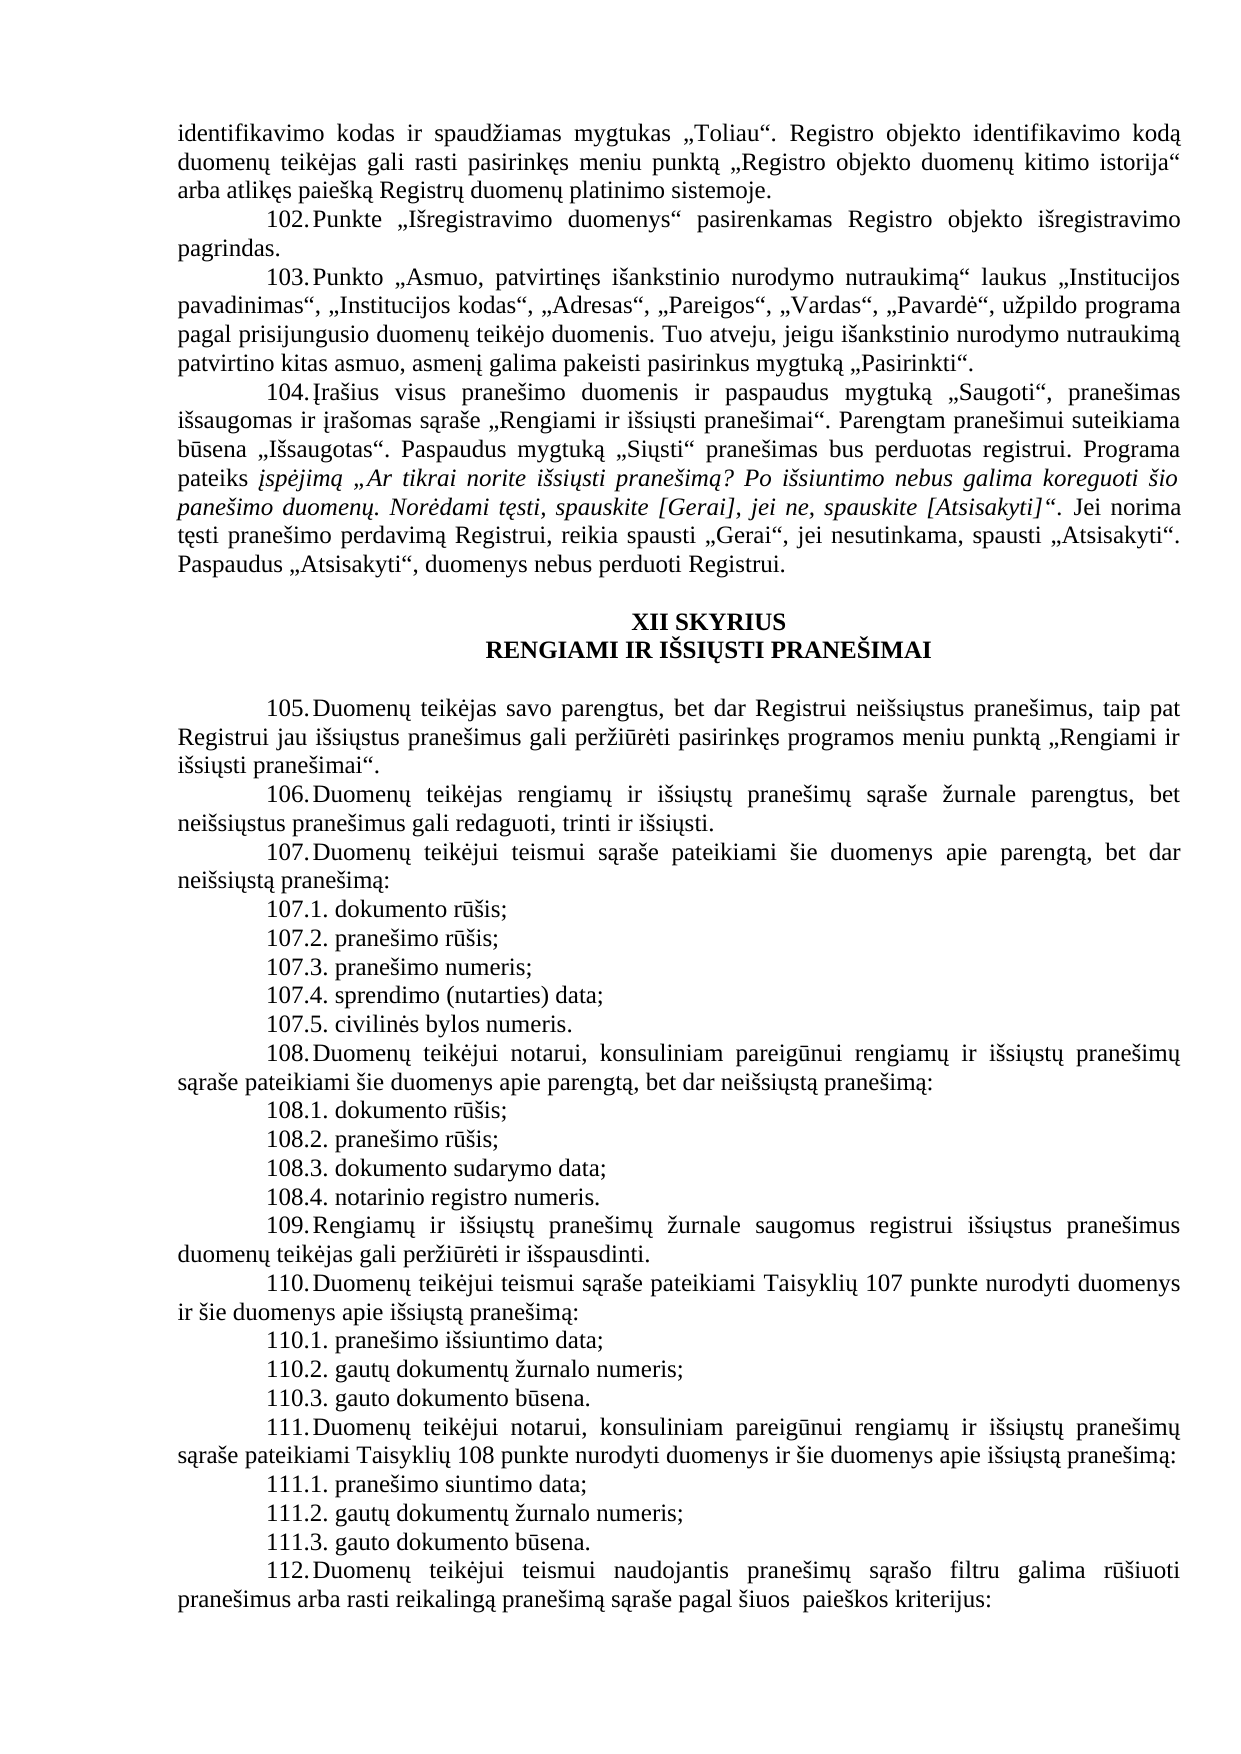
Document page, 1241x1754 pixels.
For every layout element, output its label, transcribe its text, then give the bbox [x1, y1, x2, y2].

text 108.3. dokumento sudarymo data; [177, 1153, 1181, 1182]
text 103. Punkto „Asmuo, patvirtinęs išankstinio nurodymo nutraukimą“ laukus „Institucijos pavadinimas“, „Institucijos kodas“, „Adresas“, „Pareigos“, „Vardas“, „Pavardė“, užpildo programa pagal prisijungusio duomenų teikėjo duomenis. Tuo atveju, jeigu išankstinio nurodymo nutraukimą patvirtino kitas asmuo, asmenį galima pakeisti pasirinkus mygtuką „Pasirinkti“. [177, 262, 1181, 377]
text 108.4. notarinio registro numeris. [177, 1182, 1181, 1211]
text 111. Duomenų teikėjui notarui, konsuliniam pareigūnui rengiamų ir išsiųstų pranešimų sąraše pateikiami Taisyklių 108 punkte nurodyti duomenys ir šie duomenys apie išsiųstą pranešimą: [177, 1412, 1181, 1469]
text 106. Duomenų teikėjas rengiamų ir išsiųstų pranešimų sąraše žurnale parengtus, bet neišsiųstus pranešimus gali redaguoti, trinti ir išsiųsti. [177, 779, 1181, 837]
text 110. Duomenų teikėjui teismui sąraše pateikiami Taisyklių 107 punkte nurodyti duomenys ir šie duomenys apie išsiųstą pranešimą: [177, 1268, 1181, 1326]
text 108.1. dokumento rūšis; [177, 1096, 1181, 1124]
text 107. Duomenų teikėjui teismui sąraše pateikiami šie duomenys apie parengtą, bet dar neišsiųstą pranešimą: [177, 837, 1181, 894]
text identifikavimo kodas ir spaudžiamas mygtukas „Toliau“. Registro objekto identifikavimo kodą duomenų teikėjas gali rasti pasirinkęs meniu punktą „Registro objekto duomenų kitimo istorija“ arba atlikęs paiešką Registrų duomenų platinimo sistemoje. [177, 118, 1181, 204]
text 108.2. pranešimo rūšis; [177, 1124, 1181, 1153]
text 108. Duomenų teikėjui notarui, konsuliniam pareigūnui rengiamų ir išsiųstų pranešimų sąraše pateikiami šie duomenys apie parengtą, bet dar neišsiųstą pranešimą: [177, 1038, 1181, 1096]
text 107.4. sprendimo (nutarties) data; [177, 981, 1181, 1009]
text 105. Duomenų teikėjas savo parengtus, bet dar Registrui neišsiųstus pranešimus, taip pat Registrui jau išsiųstus pranešimus gali peržiūrėti pasirinkęs programos meniu punktą „Rengiami ir išsiųsti pranešimai“. [177, 693, 1181, 779]
text 104. Įrašius visus pranešimo duomenis ir paspaudus mygtuką „Saugoti“, pranešimas išsaugomas ir įrašomas sąraše „Rengiami ir išsiųsti pranešimai“. Parengtam pranešimui suteikiama būsena „Išsaugotas“. Paspaudus mygtuką „Siųsti“ pranešimas bus perduotas registrui. Programa pateiks įspėjimą „Ar tikrai norite išsiųsti pranešimą? Po išsiuntimo nebus galima koreguoti šio panešimo duomenų. Norėdami tęsti, spauskite [Gerai], jei ne, spauskite [Atsisakyti]“. Jei norima tęsti pranešimo perdavimą Registrui, reikia spausti „Gerai“, jei nesutinkama, spausti „Atsisakyti“. Paspaudus „Atsisakyti“, duomenys nebus perduoti Registrui. [177, 377, 1181, 578]
text 109. Rengiamų ir išsiųstų pranešimų žurnale saugomus registrui išsiųstus pranešimus duomenų teikėjas gali peržiūrėti ir išspausdinti. [177, 1211, 1181, 1268]
text 110.2. gautų dokumentų žurnalo numeris; [177, 1354, 1181, 1383]
text 110.1. pranešimo išsiuntimo data; [177, 1326, 1181, 1354]
text Rengiami ir išsiųsti pranešimai [177, 636, 1181, 664]
text 107.2. pranešimo rūšis; [177, 923, 1181, 952]
text 107.5. civilinės bylos numeris. [177, 1009, 1181, 1038]
text 112. Duomenų teikėjui teismui naudojantis pranešimų sąrašo filtru galima rūšiuoti pranešimus arba rasti reikalingą pranešimą sąraše pagal šiuos paieškos kriterijus: [177, 1556, 1181, 1613]
text 102. Punkte „Išregistravimo duomenys“ pasirenkamas Registro objekto išregistravimo pagrindas. [177, 204, 1181, 262]
text 111.1. pranešimo siuntimo data; [177, 1469, 1181, 1498]
text 111.2. gautų dokumentų žurnalo numeris; [177, 1498, 1181, 1527]
text XII SKYRIUS [177, 607, 1181, 636]
text 107.1. dokumento rūšis; [177, 894, 1181, 923]
text 107.3. pranešimo numeris; [177, 952, 1181, 981]
text 111.3. gauto dokumento būsena. [177, 1527, 1181, 1556]
text 110.3. gauto dokumento būsena. [177, 1383, 1181, 1412]
